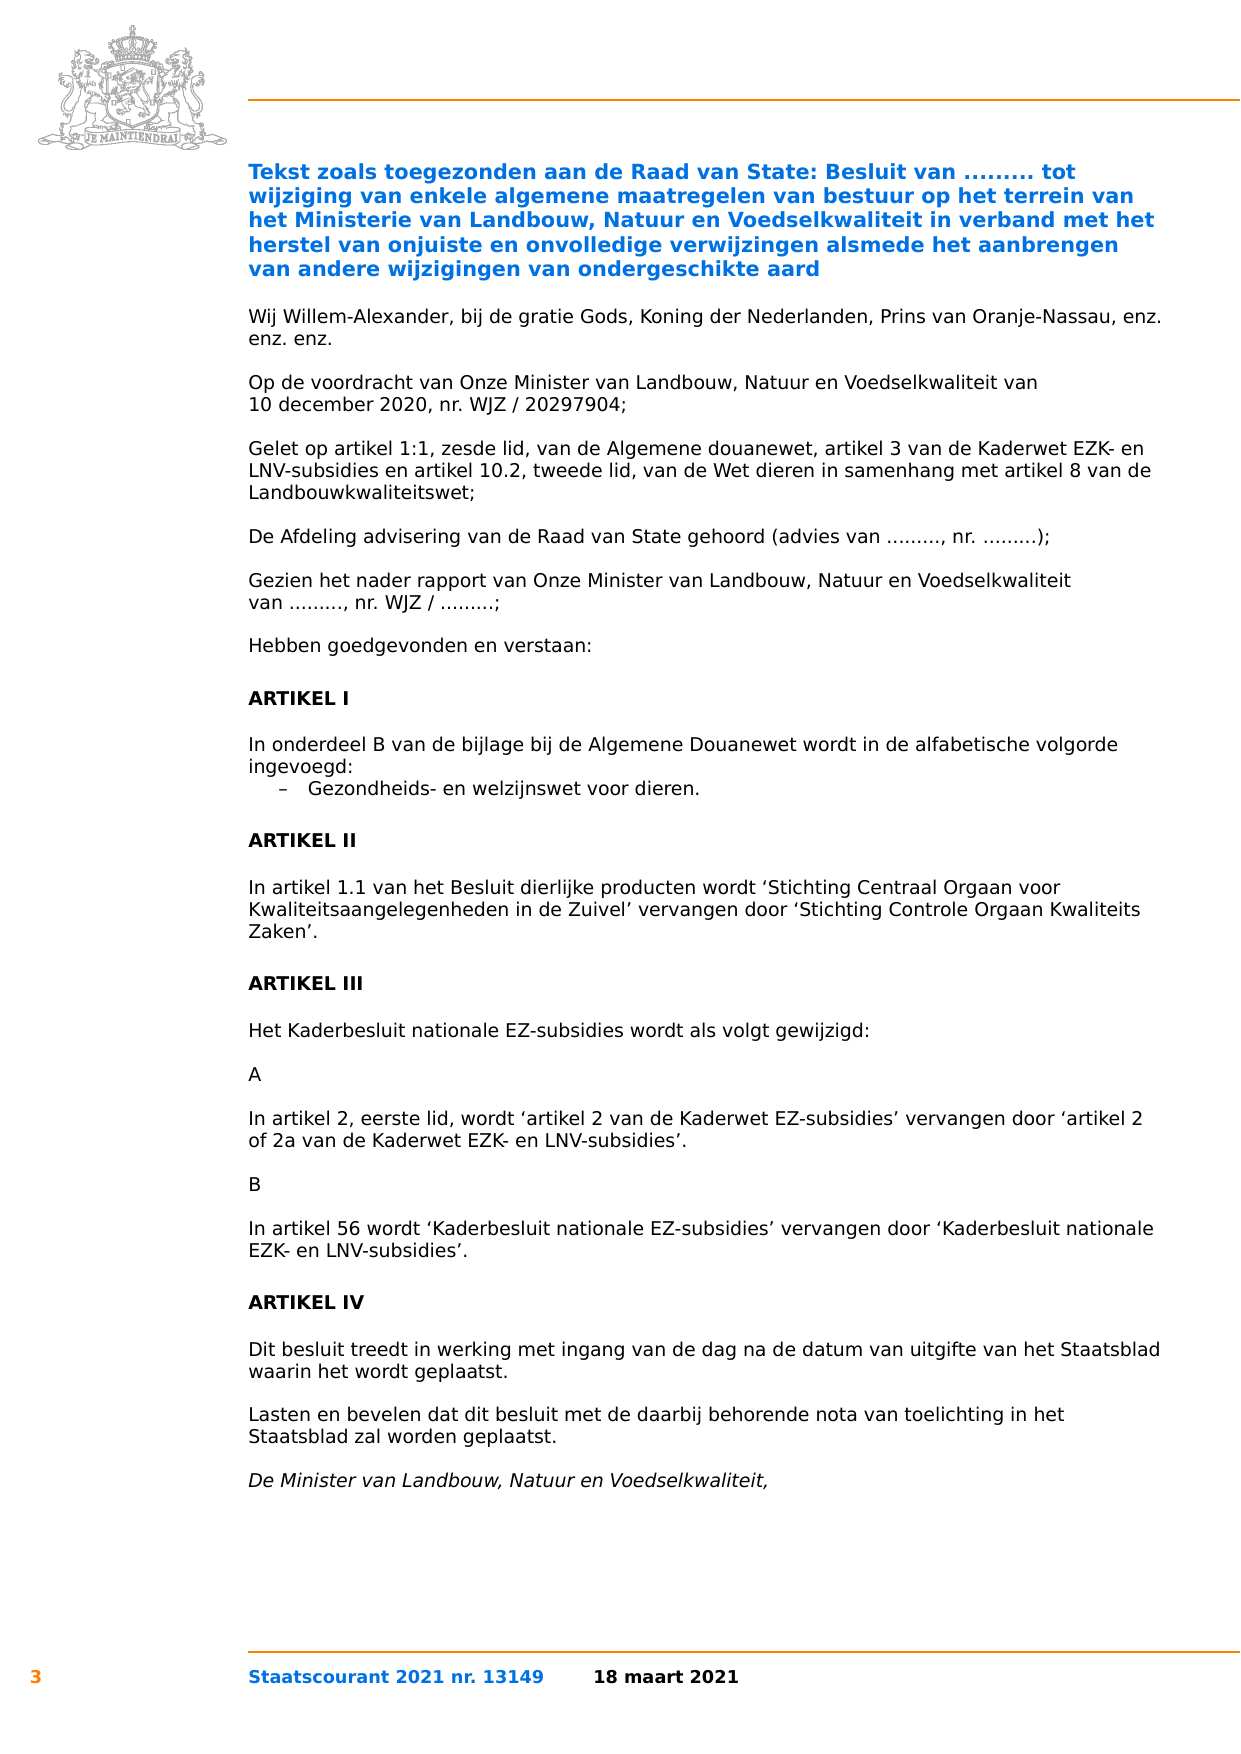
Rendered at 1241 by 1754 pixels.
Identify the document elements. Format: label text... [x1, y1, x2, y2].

text In artikel 2, eerste lid, wordt ‘artikel 2 van de Kaderwet EZ-subsidies’ vervangen door ‘artikel 2 of 2a van de Kaderwet EZK- en LNV-subsidies’. [248, 1108, 1163, 1152]
subtitle ARTIKEL IV [248, 1292, 1163, 1313]
text Het Kaderbesluit nationale EZ-subsidies wordt als volgt gewijzigd: [248, 1020, 1163, 1042]
text Dit besluit treedt in werking met ingang van de dag na de datum van uitgifte van het Staatsblad waarin het wordt geplaatst. [248, 1338, 1163, 1382]
picture [38, 25, 227, 150]
text A [248, 1064, 1163, 1086]
text Gezien het nader rapport van Onze Minister van Landbouw, Natuur en Voedselkwaliteit van ........., nr. WJZ / .........; [248, 569, 1163, 613]
subtitle Tekst zoals toegezonden aan de Raad van State: Besluit van ......... tot wijziging van enkele algemene maatregelen van bestuur op het terrein van het Ministerie van Landbouw, Natuur en Voedselkwaliteit in verband met het herstel van onjuiste en onvolledige verwijzingen alsmede het aanbrengen van andere wijzigingen van ondergeschikte aard [248, 160, 1163, 281]
text Gelet op artikel 1:1, zesde lid, van de Algemene douanewet, artikel 3 van de Kaderwet EZK- en LNV-subsidies en artikel 10.2, tweede lid, van de Wet dieren in samenhang met artikel 8 van de Landbouwkwaliteitswet; [248, 438, 1163, 504]
text Op de voordracht van Onze Minister van Landbouw, Natuur en Voedselkwaliteit van 10 december 2020, nr. WJZ / 20297904; [248, 372, 1163, 416]
text B [248, 1174, 1163, 1196]
subtitle ARTIKEL II [248, 830, 1163, 852]
text In artikel 1.1 van het Besluit dierlijke producten wordt ‘Stichting Centraal Orgaan voor Kwaliteitsaangelegenheden in de Zuivel’ vervangen door ‘Stichting Controle Orgaan Kwaliteits Zaken’. [248, 877, 1163, 943]
text Lasten en bevelen dat dit besluit met de daarbij behorende nota van toelichting in het Staatsblad zal worden geplaatst. [248, 1404, 1163, 1448]
subtitle ARTIKEL I [248, 687, 1163, 709]
text In onderdeel B van de bijlage bij de Algemene Douanewet wordt in de alfabetische volgorde ingevoegd: [248, 734, 1163, 778]
text De Afdeling advisering van de Raad van State gehoord (advies van ........., nr. .........); [248, 526, 1163, 548]
text De Minister van Landbouw, Natuur en Voedselkwaliteit, [248, 1470, 1163, 1492]
text In artikel 56 wordt ‘Kaderbesluit nationale EZ-subsidies’ vervangen door ‘Kaderbesluit nationale EZK- en LNV-subsidies’. [248, 1218, 1163, 1262]
text Wij Willem-Alexander, bij de gratie Gods, Koning der Nederlanden, Prins van Oranje-Nassau, enz. enz. enz. [248, 306, 1163, 350]
subtitle ARTIKEL III [248, 973, 1163, 995]
text Hebben goedgevonden en verstaan: [248, 635, 1163, 657]
text – Gezondheids- en welzijnswet voor dieren. [278, 778, 1163, 800]
